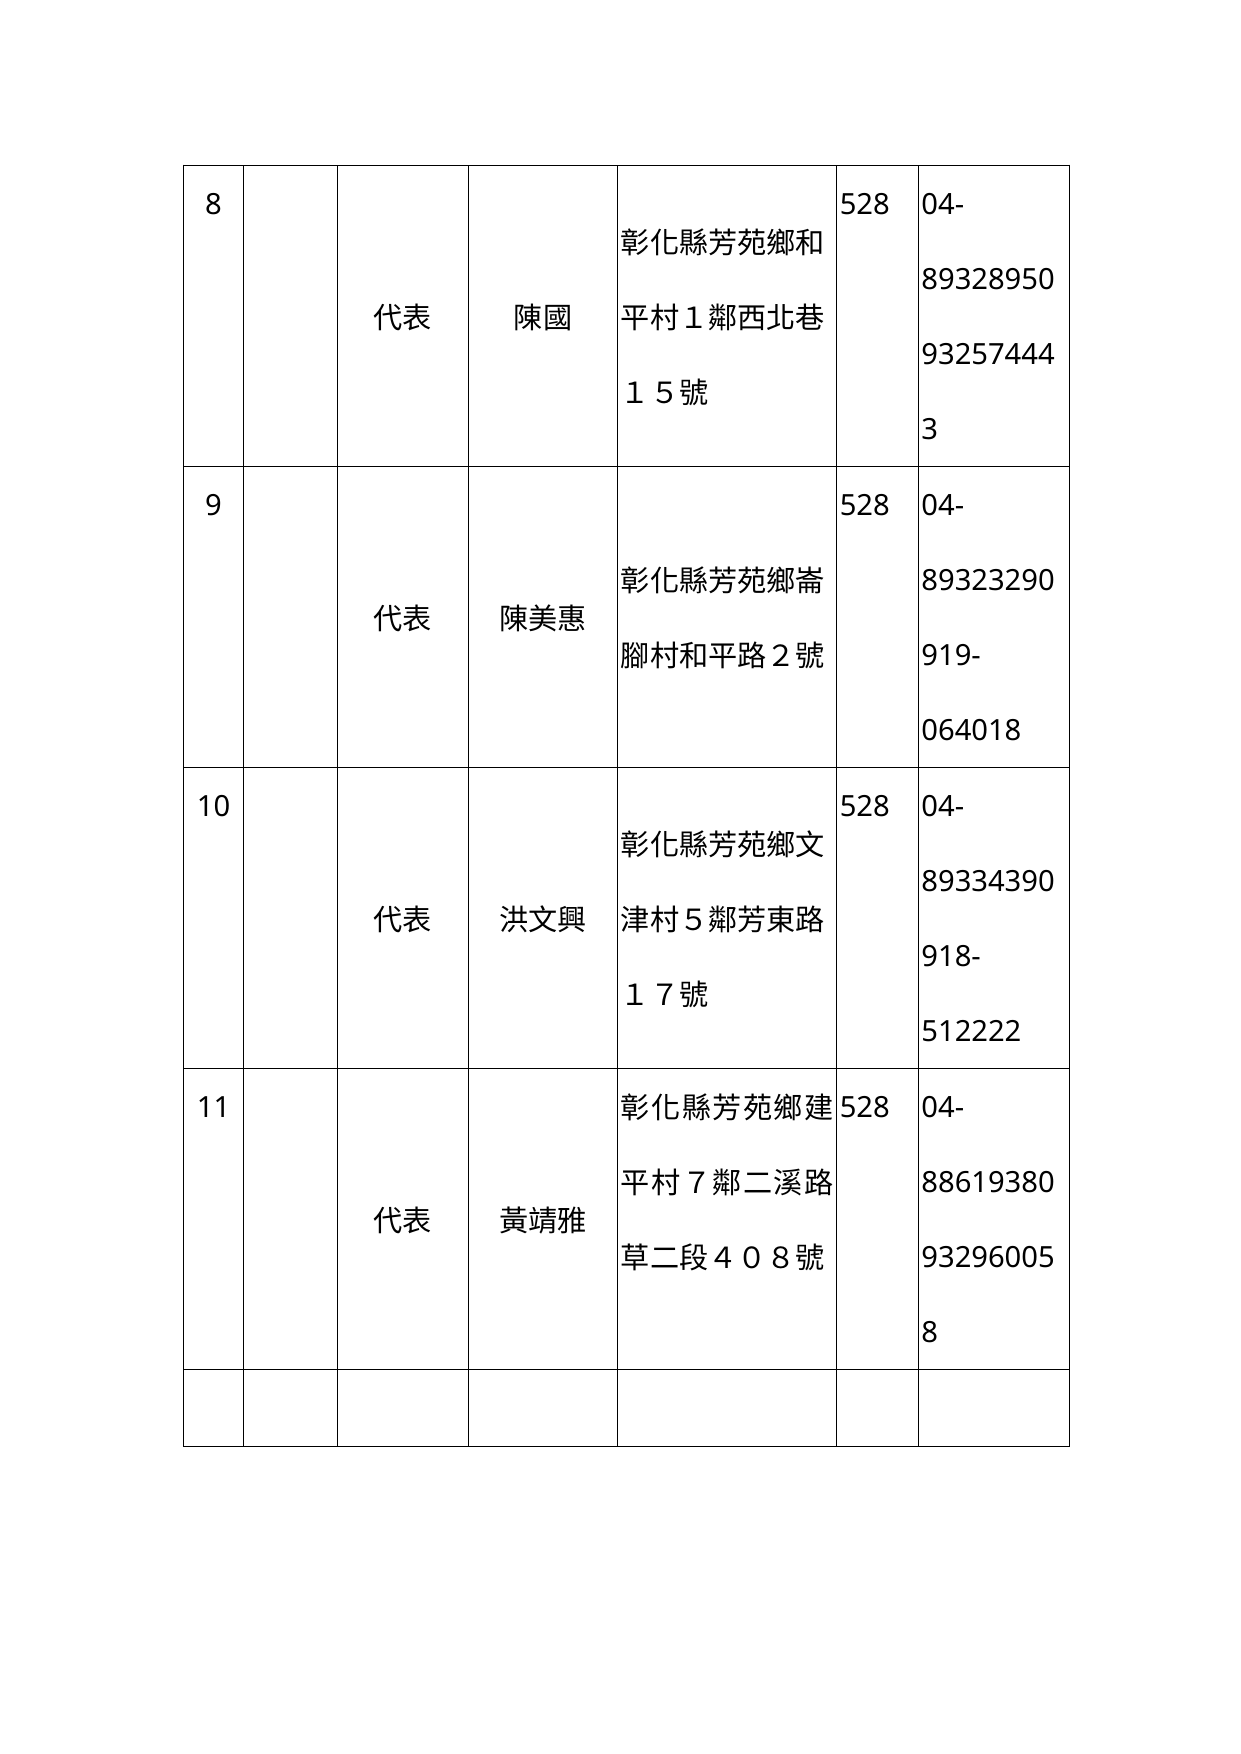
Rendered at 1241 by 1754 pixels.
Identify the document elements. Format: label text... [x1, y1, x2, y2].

table_cell [244, 768, 337, 1068]
table_cell [244, 1069, 337, 1369]
table_cell 528 [837, 467, 918, 767]
table_cell 代表 [338, 166, 468, 466]
table_cell 10 [184, 768, 243, 1068]
table_cell 04-88619380932960058 [919, 1069, 1069, 1369]
table_cell [244, 467, 337, 767]
table_cell 04-89334390918-512222 [919, 768, 1069, 1068]
table_cell 洪文興 [469, 768, 617, 1068]
table_cell 陳美惠 [469, 467, 617, 767]
table_cell 彰化縣芳苑鄉文津村５鄰芳東路１７號 [618, 768, 836, 1068]
table_cell 代表 [338, 1069, 468, 1369]
table_cell 11 [184, 1069, 243, 1369]
table_cell 陳國 [469, 166, 617, 466]
table_cell [919, 1370, 1069, 1446]
table_cell 528 [837, 166, 918, 466]
table_cell 528 [837, 768, 918, 1068]
table_cell 彰化縣芳苑鄉崙腳村和平路２號 [618, 467, 836, 767]
table_cell 彰化縣芳苑鄉建平村７鄰二溪路草二段４０８號 [618, 1069, 836, 1369]
table_cell [618, 1370, 836, 1446]
table_cell 代表 [338, 768, 468, 1068]
table_cell 04-89323290919-064018 [919, 467, 1069, 767]
table_cell [244, 1370, 337, 1446]
table_cell [184, 1370, 243, 1446]
table_cell [244, 166, 337, 466]
table_cell 黃靖雅 [469, 1069, 617, 1369]
table_cell [338, 1370, 468, 1446]
table_cell 代表 [338, 467, 468, 767]
table_cell 9 [184, 467, 243, 767]
table_cell 彰化縣芳苑鄉和平村１鄰西北巷１５號 [618, 166, 836, 466]
table_cell 528 [837, 1069, 918, 1369]
table_cell [469, 1370, 617, 1446]
table_cell 04-89328950932574443 [919, 166, 1069, 466]
table_cell 8 [184, 166, 243, 466]
table_cell [837, 1370, 918, 1446]
